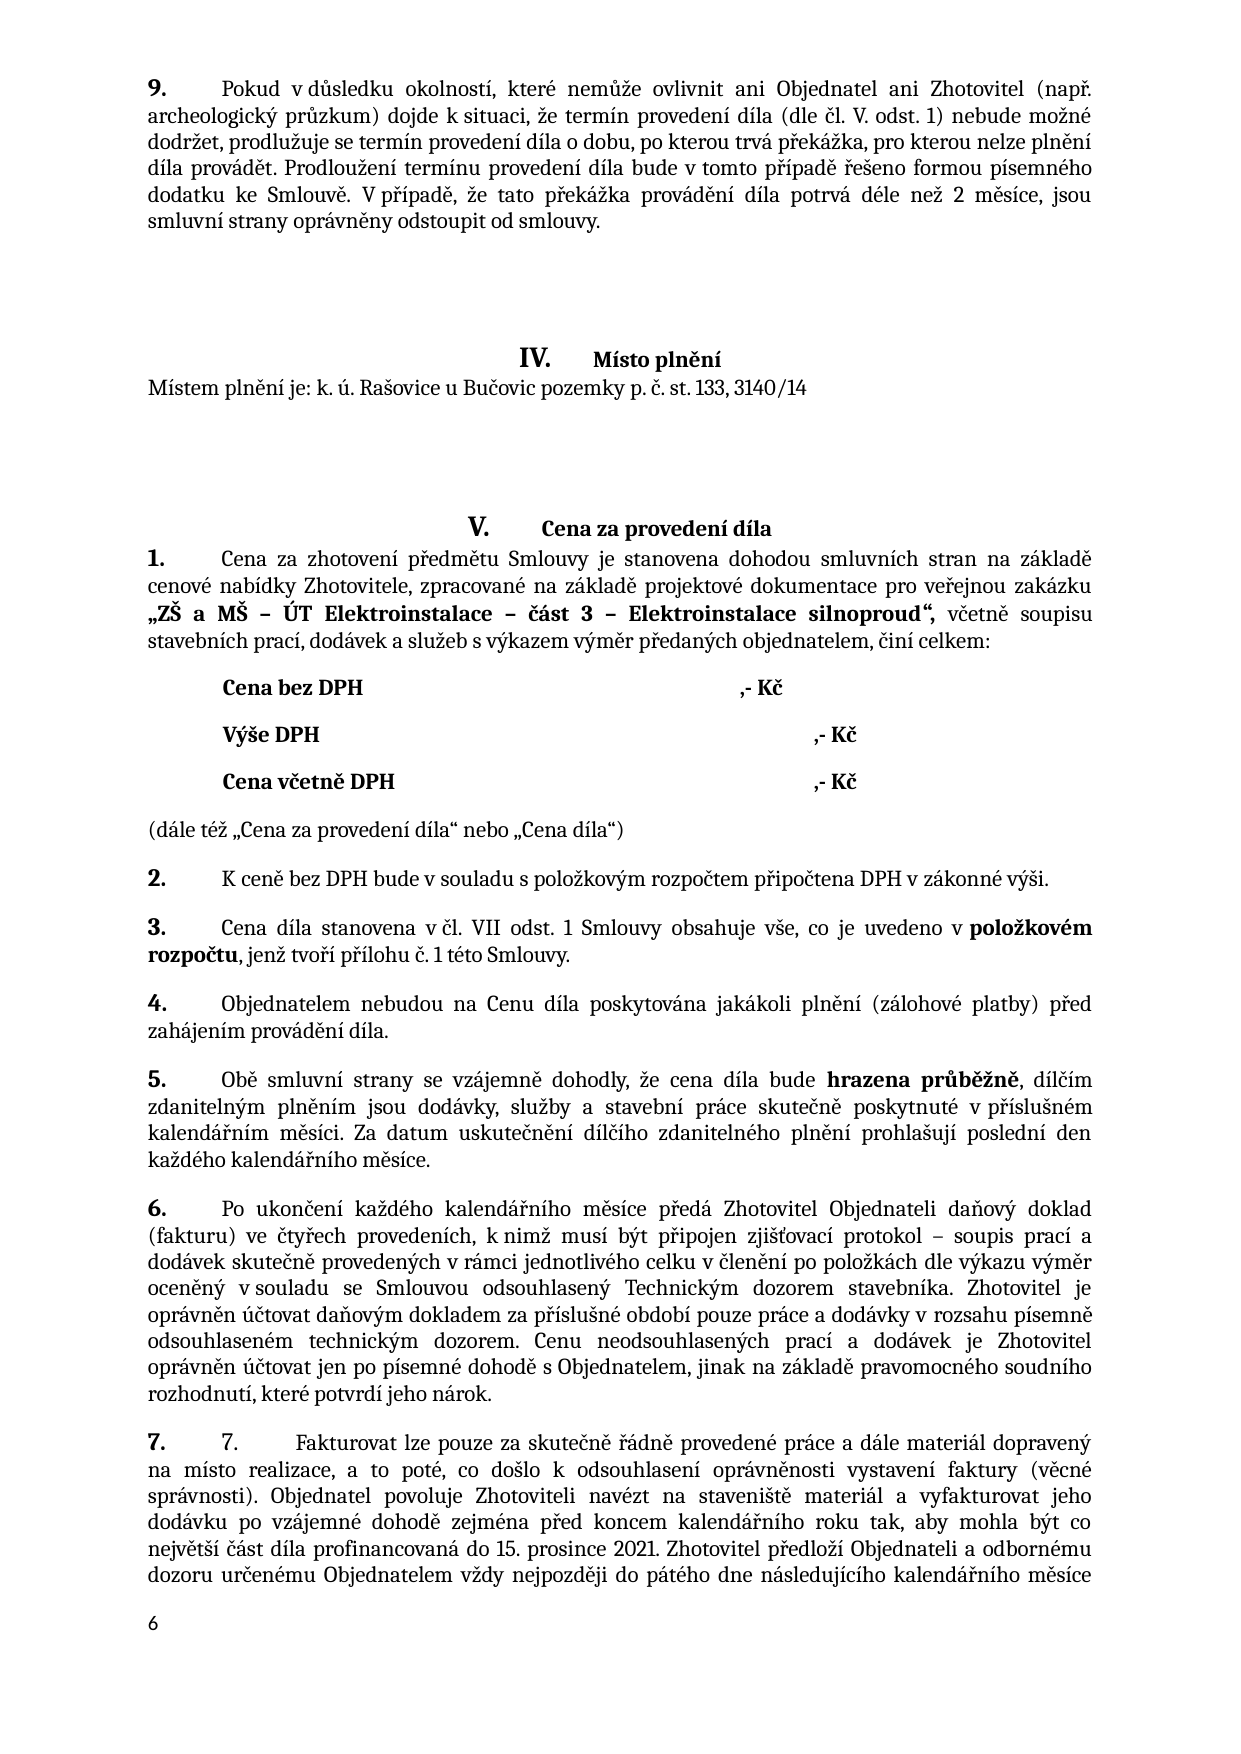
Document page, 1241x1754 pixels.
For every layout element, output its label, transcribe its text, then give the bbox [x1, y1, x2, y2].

text Cena bez DPH ,- Kč [223, 675, 1093, 701]
subtitle Místem plnění je: k. ú. Rašovice u Bučovic pozemky p. č. st. 133, 3140/14 [148, 374, 1093, 401]
text Cena včetně DPH ,- Kč [223, 769, 1093, 796]
list Obě smluvní strany se vzájemně dohodly, že cena díla bude hrazena průběžně, dílčím zdanitelným plněním jsou dodávky, služby a stavební práce skutečně poskytnuté v příslušném kalendářním měsíci. Za datum uskutečnění dílčího zdanitelného plnění prohlašují poslední den každého kalendářního měsíce. [148, 1065, 1093, 1173]
text Výše DPH ,- Kč [223, 722, 1093, 748]
list Po ukončení každého kalendářního měsíce předá Zhotovitel Objednateli daňový doklad (fakturu) ve čtyřech provedeních, k nimž musí být připojen zjišťovací protokol – soupis prací a dodávek skutečně provedených v rámci jednotlivého celku v členění po položkách dle výkazu výměr oceněný v souladu se Smlouvou odsouhlasený Technickým dozorem stavebníka. Zhotovitel je oprávněn účtovat daňovým dokladem za příslušné období pouze práce a dodávky v rozsahu písemně odsouhlaseném technickým dozorem. Cenu neodsouhlasených prací a dodávek je Zhotovitel oprávněn účtovat jen po písemné dohodě s Objednatelem, jinak na základě pravomocného soudního rozhodnutí, které potvrdí jeho nárok. [148, 1194, 1093, 1407]
list Cena díla stanovena v čl. VII odst. 1 Smlouvy obsahuje vše, co je uvedeno v položkovém rozpočtu, jenž tvoří přílohu č. 1 této Smlouvy. [148, 913, 1093, 968]
list Cena za provedení díla [148, 510, 1093, 544]
list 7. Fakturovat lze pouze za skutečně řádně provedené práce a dále materiál dopravený na místo realizace, a to poté, co došlo k odsouhlasení oprávněnosti vystavení faktury (věcné správnosti). Objednatel povoluje Zhotoviteli navézt na staveniště materiál a vyfakturovat jeho dodávku po vzájemné dohodě zejména před koncem kalendářního roku tak, aby mohla být co největší část díla profinancovaná do 15. prosince 2021. Zhotovitel předloží Objednateli a odbornému dozoru určenému Objednatelem vždy nejpozději do pátého dne následujícího kalendářního měsíce [148, 1428, 1093, 1588]
list Cena za zhotovení předmětu Smlouvy je stanovena dohodou smluvních stran na základě cenové nabídky Zhotovitele, zpracované na základě projektové dokumentace pro veřejnou zakázku „ZŠ a MŠ – ÚT Elektroinstalace – část 3 – Elektroinstalace silnoproud“, včetně soupisu stavebních prací, dodávek a služeb s výkazem výměr předaných objednatelem, činí celkem: [148, 544, 1093, 654]
list Objednatelem nebudou na Cenu díla poskytována jakákoli plnění (zálohové platby) před zahájením provádění díla. [148, 989, 1093, 1044]
list Místo plnění [148, 341, 1093, 374]
list Pokud v důsledku okolností, které nemůže ovlivnit ani Objednatel ani Zhotovitel (např. archeologický průzkum) dojde k situaci, že termín provedení díla (dle čl. V. odst. 1) nebude možné dodržet, prodlužuje se termín provedení díla o dobu, po kterou trvá překážka, pro kterou nelze plnění díla provádět. Prodloužení termínu provedení díla bude v tomto případě řešeno formou písemného dodatku ke Smlouvě. V případě, že tato překážka provádění díla potrvá déle než 2 měsíce, jsou smluvní strany oprávněny odstoupit od smlouvy. [148, 74, 1093, 234]
list K ceně bez DPH bude v souladu s položkovým rozpočtem připočtena DPH v zákonné výši. [148, 863, 1093, 892]
subtitle (dále též „Cena za provedení díla“ nebo „Cena díla“) [148, 816, 1093, 843]
